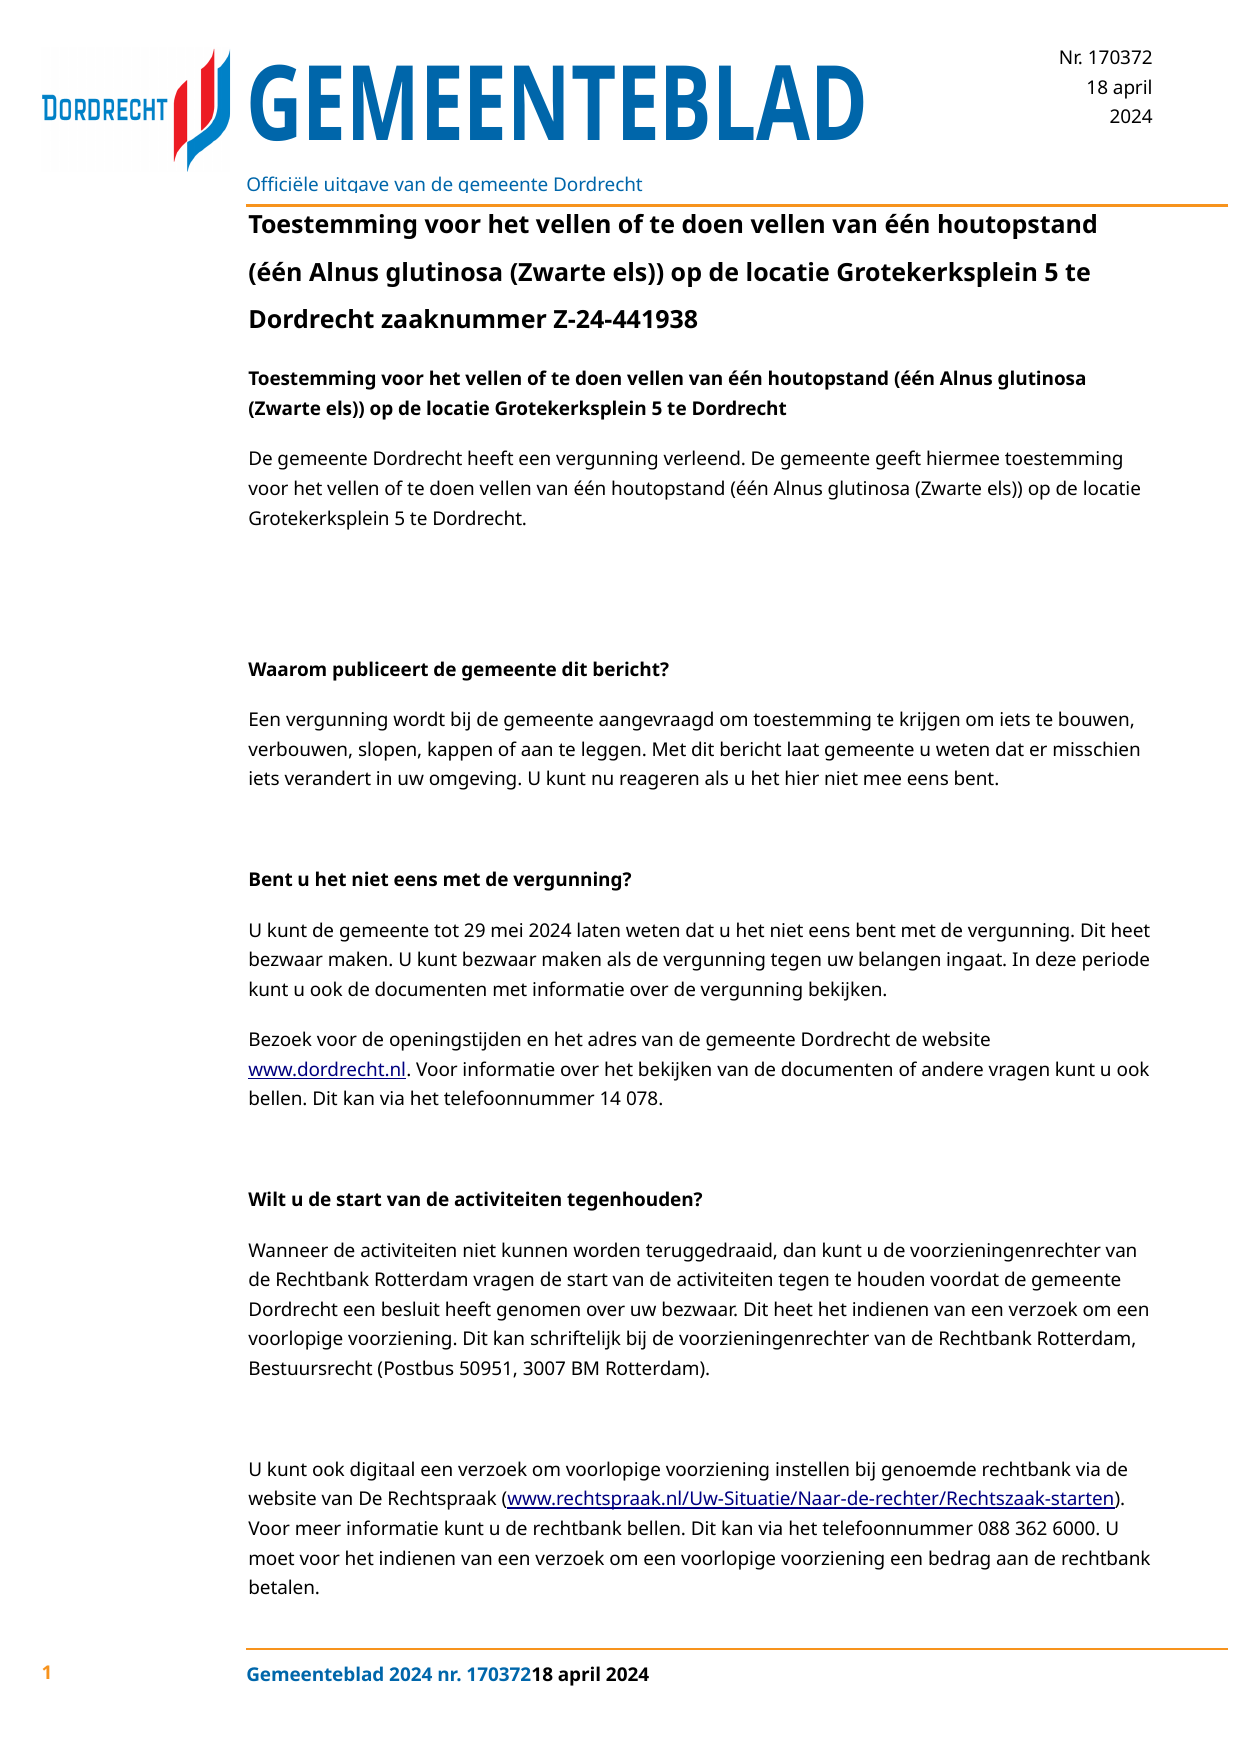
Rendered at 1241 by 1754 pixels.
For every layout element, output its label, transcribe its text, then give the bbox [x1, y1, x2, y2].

text U kunt de gemeente tot 29 mei 2024 laten weten dat u het niet eens bent met de vergunning. Dit heet bezwaar maken. U kunt bezwaar maken als de vergunning tegen uw belangen ingaat. In deze periode kunt u ook de documenten met informatie over de vergunning bekijken. [248, 917, 1152, 1002]
text Toestemming voor het vellen of te doen vellen van één houtopstand (één Alnus glutinosa (Zwarte els)) op de locatie Grotekerksplein 5 te Dordrecht zaaknummer Z-24-441938 [248, 207, 1152, 336]
text Een vergunning wordt bij de gemeente aangevraagd om toestemming te krijgen om iets te bouwen, verbouwen, slopen, kappen of aan te leggen. Met dit bericht laat gemeente u weten dat er misschien iets verandert in uw omgeving. U kunt nu reageren als u het hier niet mee eens bent. [248, 706, 1152, 791]
text De gemeente Dordrecht heeft een vergunning verleend. De gemeente geeft hiermee toestemming voor het vellen of te doen vellen van één houtopstand (één Alnus glutinosa (Zwarte els)) op de locatie Grotekerksplein 5 te Dordrecht. [248, 446, 1152, 530]
text Waarom publiceert de gemeente dit bericht? [248, 656, 1152, 682]
text Wilt u de start van de activiteiten tegenhouden? [248, 1186, 1152, 1212]
text Wanneer de activiteiten niet kunnen worden teruggedraaid, dan kunt u de voorzieningenrechter van de Rechtbank Rotterdam vragen de start van de activiteiten tegen te houden voordat de gemeente Dordrecht een besluit heeft genomen over uw bezwaar. Dit heet het indienen van een verzoek om een voorlopige voorziening. Dit kan schriftelijk bij de voorzieningenrechter van de Rechtbank Rotterdam, Bestuursrecht (Postbus 50951, 3007 BM Rotterdam). [248, 1237, 1152, 1381]
picture [41, 47, 231, 172]
text Toestemming voor het vellen of te doen vellen van één houtopstand (één Alnus glutinosa (Zwarte els)) op de locatie Grotekerksplein 5 te Dordrecht [248, 366, 1152, 421]
text Bezoek voor de openingstijden en het adres van de gemeente Dordrecht de website www.dordrecht.nl. Voor informatie over het bekijken van de documenten of andere vragen kunt u ook bellen. Dit kan via het telefoonnummer 14 078. [248, 1026, 1152, 1111]
text U kunt ook digitaal een verzoek om voorlopige voorziening instellen bij genoemde rechtbank via de website van De Rechtspraak (www.rechtspraak.nl/Uw-Situatie/Naar-de-rechter/Rechtszaak-starten). Voor meer informatie kunt u de rechtbank bellen. Dit kan via het telefoonnummer 088 362 6000. U moet voor het indienen van een verzoek om een voorlopige voorziening een bedrag aan de rechtbank betalen. [248, 1456, 1152, 1600]
text Bent u het niet eens met de vergunning? [248, 866, 1152, 892]
